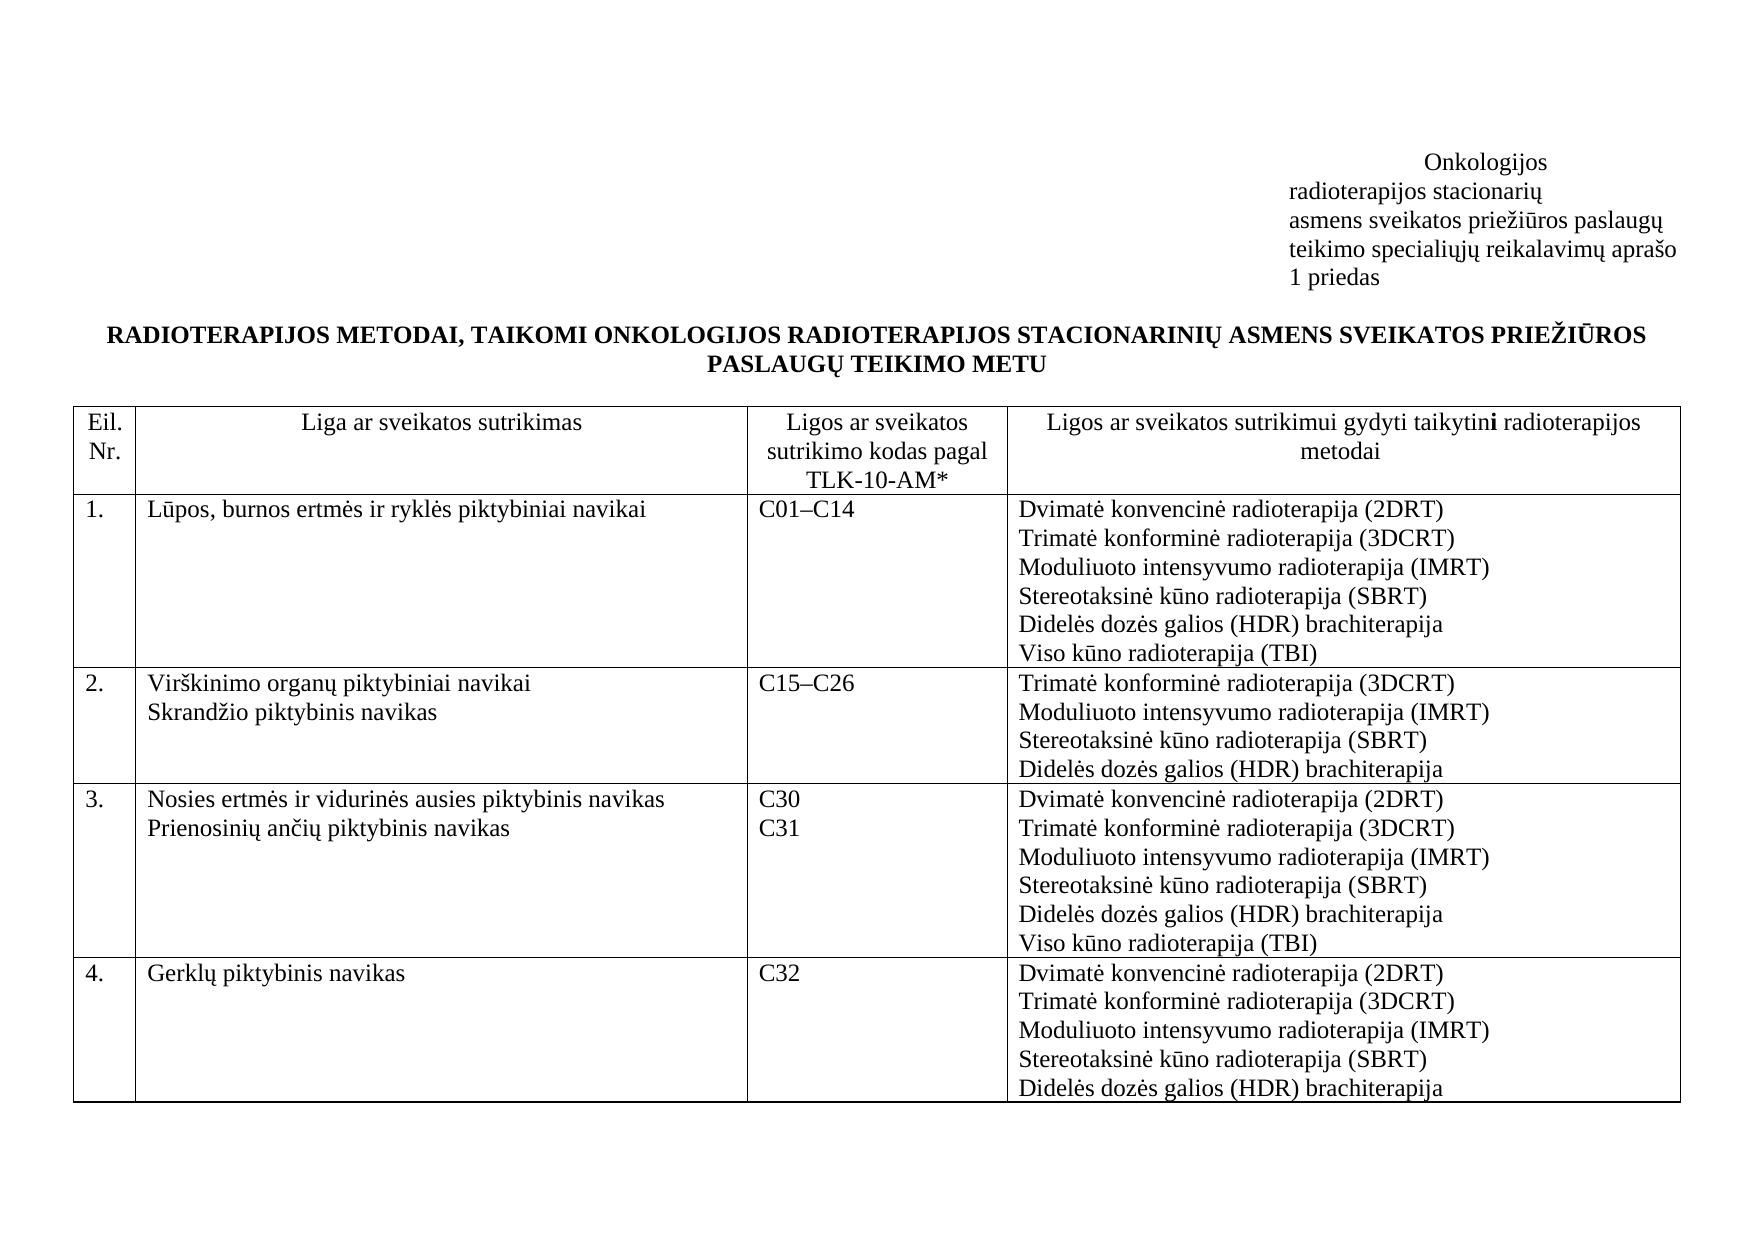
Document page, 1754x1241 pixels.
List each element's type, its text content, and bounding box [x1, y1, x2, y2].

table_cell 3. [74, 784, 135, 957]
table_cell Gerklų piktybinis navikas [136, 958, 747, 1101]
table_cell 4. [74, 958, 135, 1101]
table_cell Virškinimo organų piktybiniai navikai Skrandžio piktybinis navikas [136, 668, 747, 783]
table_cell Dvimatė konvencinė radioterapija (2DRT) Trimatė konforminė radioterapija (3DCRT) Moduliuoto intensyvumo radioterapija (IMRT) Stereotaksinė kūno radioterapija (SBRT) Didelės dozės galios (HDR) brachiterapija Viso kūno radioterapija (TBI) [1008, 495, 1680, 667]
table_cell C15–C26 [748, 668, 1007, 783]
table_cell 1. [74, 495, 135, 667]
text RADIOTERAPIJOS METODAI, TAIKOMI ONKOLOGIJOS RADIOTERAPIJOS STACIONARINIŲ ASMENS SVEIKATOS PRIEŽIŪROS PASLAUGŲ TEIKIMO METU [74, 320, 1680, 377]
text teikimo specialiųjų reikalavimų aprašo [1289, 234, 1684, 262]
table_header Liga ar sveikatos sutrikimas [136, 407, 747, 493]
table_cell Lūpos, burnos ertmės ir ryklės piktybiniai navikai [136, 495, 747, 667]
table_cell Dvimatė konvencinė radioterapija (2DRT) Trimatė konforminė radioterapija (3DCRT) Moduliuoto intensyvumo radioterapija (IMRT) Stereotaksinė kūno radioterapija (SBRT) Didelės dozės galios (HDR) brachiterapija Viso kūno radioterapija (TBI) [1008, 784, 1680, 957]
table_cell C30 C31 [748, 784, 1007, 957]
table_cell C01–C14 [748, 495, 1007, 667]
table_cell Nosies ertmės ir vidurinės ausies piktybinis navikas Prienosinių ančių piktybinis navikas [136, 784, 747, 957]
table_cell Dvimatė konvencinė radioterapija (2DRT) Trimatė konforminė radioterapija (3DCRT) Moduliuoto intensyvumo radioterapija (IMRT) Stereotaksinė kūno radioterapija (SBRT) Didelės dozės galios (HDR) brachiterapija [1008, 958, 1680, 1101]
text asmens sveikatos priežiūros paslaugų [1289, 205, 1684, 234]
table_cell C32 [748, 958, 1007, 1101]
table_cell 2. [74, 668, 135, 783]
table_header Eil. Nr. [74, 407, 135, 493]
table_header Ligos ar sveikatos sutrikimui gydyti taikytini radioterapijos metodai [1008, 407, 1680, 493]
table_header Ligos ar sveikatos sutrikimo kodas pagal TLK-10-AM* [748, 407, 1007, 493]
text Onkologijos radioterapijos stacionarių [1289, 147, 1684, 205]
table_cell Trimatė konforminė radioterapija (3DCRT) Moduliuoto intensyvumo radioterapija (IMRT) Stereotaksinė kūno radioterapija (SBRT) Didelės dozės galios (HDR) brachiterapija [1008, 668, 1680, 783]
text 1 priedas [1289, 262, 1684, 291]
